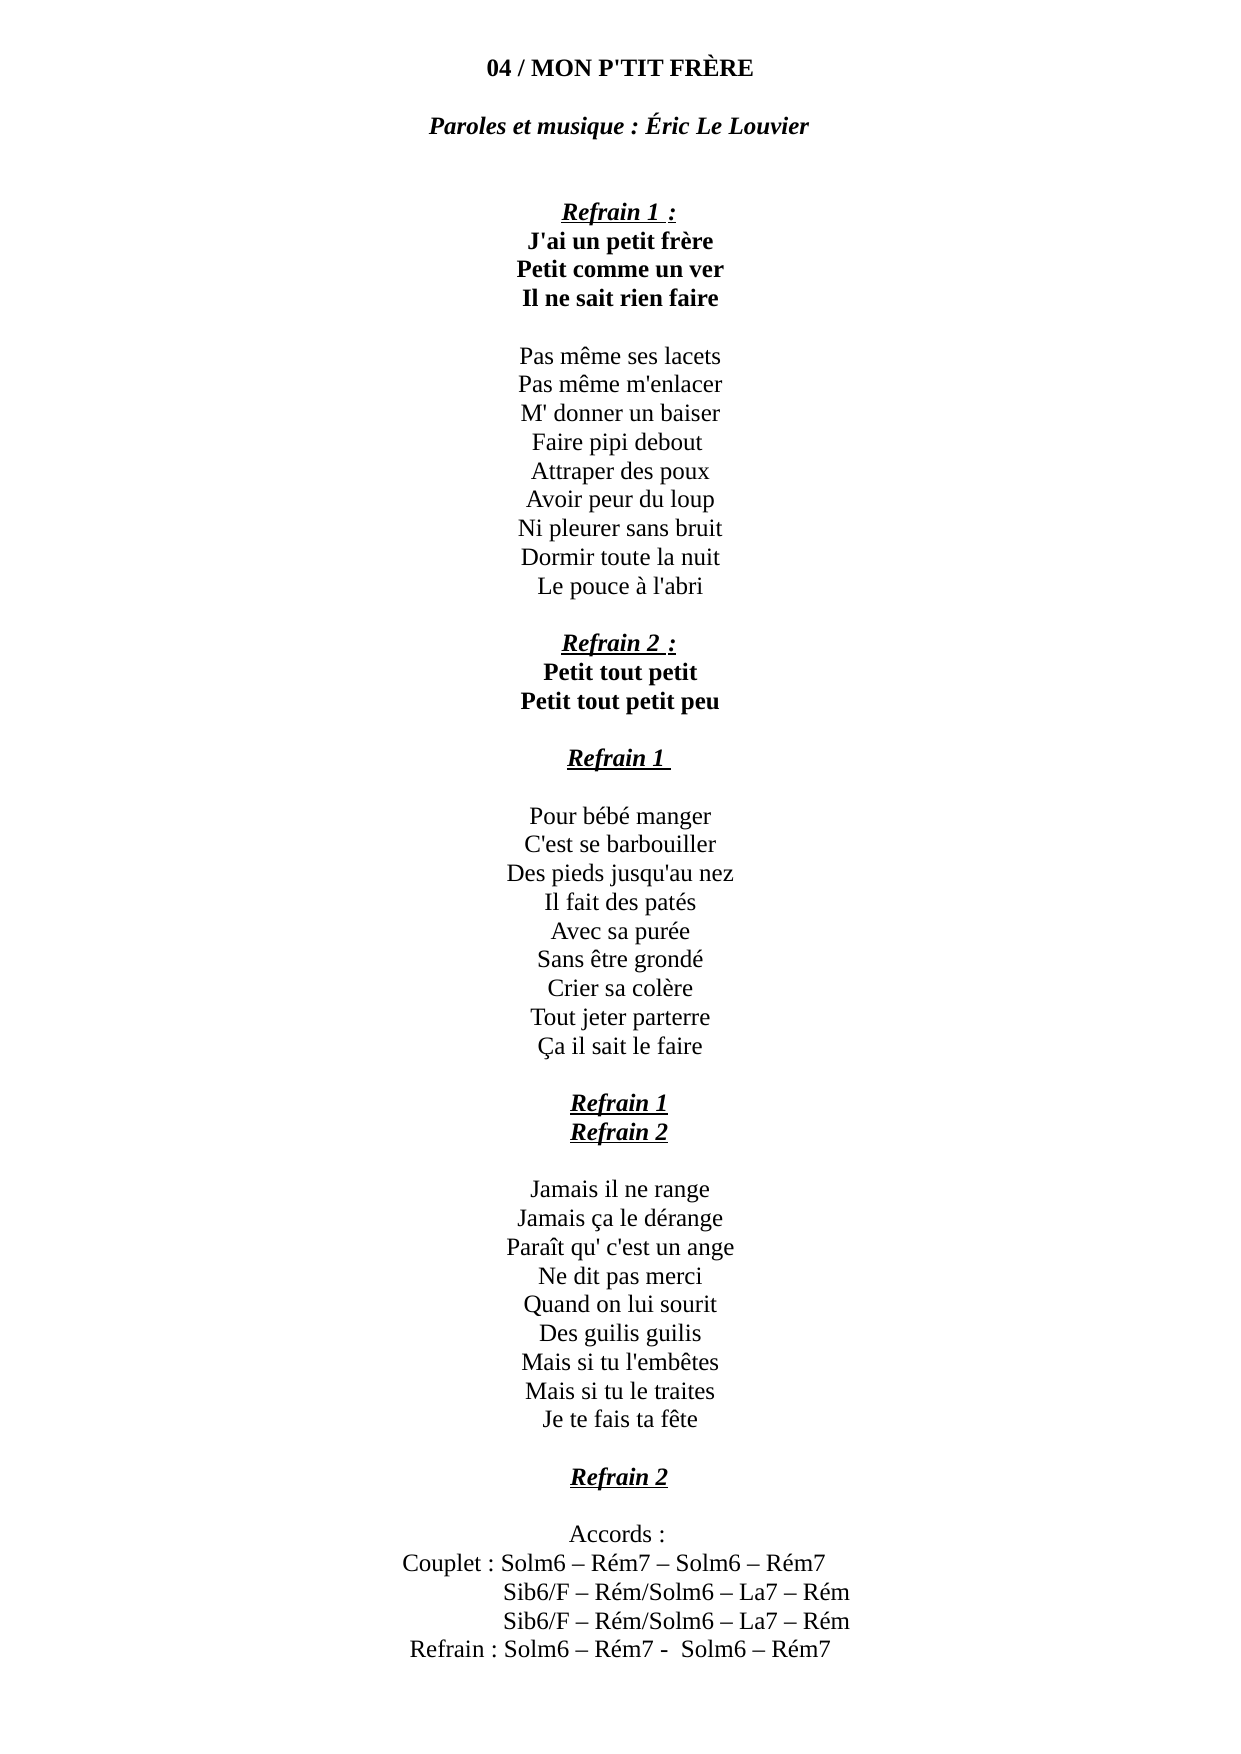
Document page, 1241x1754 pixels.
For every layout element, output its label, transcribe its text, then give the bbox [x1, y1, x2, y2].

text Le pouce à l'abri [118, 571, 1122, 599]
text Mais si tu l'embêtes [118, 1347, 1122, 1376]
text Mais si tu le traites [118, 1376, 1122, 1404]
text Sib6/F – Rém/Solm6 – La7 – Rém [118, 1577, 1122, 1606]
text Refrain 2 : [118, 628, 1122, 657]
text Accords : [118, 1519, 1122, 1548]
text C'est se barbouiller [118, 829, 1122, 858]
text Refrain 2 [118, 1117, 1122, 1146]
text Sib6/F – Rém/Solm6 – La7 – Rém [118, 1606, 1122, 1634]
text Refrain 1 [118, 1088, 1122, 1117]
text Des pieds jusqu'au nez [118, 858, 1122, 887]
text Pas même ses lacets [118, 341, 1122, 369]
text Quand on lui sourit [118, 1289, 1122, 1318]
text Avoir peur du loup [118, 484, 1122, 513]
text Petit tout petit [118, 657, 1122, 686]
text Il fait des patés [118, 887, 1122, 916]
text Attraper des poux [118, 456, 1122, 484]
text Ça il sait le faire [118, 1031, 1122, 1059]
text Je te fais ta fête [118, 1404, 1122, 1433]
text Jamais il ne range [118, 1174, 1122, 1203]
text Des guilis guilis [118, 1318, 1122, 1347]
text Refrain 1 : [118, 197, 1122, 226]
text J'ai un petit frère [118, 226, 1122, 254]
text Jamais ça le dérange [118, 1203, 1122, 1232]
text Il ne sait rien faire [118, 283, 1122, 312]
text Paraît qu' c'est un ange [118, 1232, 1122, 1261]
text Ni pleurer sans bruit [118, 513, 1122, 542]
text Tout jeter parterre [118, 1002, 1122, 1031]
text Refrain 2 [118, 1462, 1122, 1491]
text M' donner un baiser [118, 398, 1122, 427]
text Refrain 1 [118, 743, 1122, 772]
text Ne dit pas merci [118, 1261, 1122, 1289]
text Pas même m'enlacer [118, 369, 1122, 398]
text Faire pipi debout [118, 427, 1122, 456]
text Sans être grondé [118, 944, 1122, 973]
text Avec sa purée [118, 916, 1122, 944]
text Petit comme un ver [118, 254, 1122, 283]
subtitle 04 / MON P'TIT FRÈRE [118, 53, 1122, 82]
text Paroles et musique : Éric Le Louvier [118, 111, 1122, 139]
text Couplet : Solm6 – Rém7 – Solm6 – Rém7 [118, 1548, 1122, 1577]
text Crier sa colère [118, 973, 1122, 1002]
text Refrain : Solm6 – Rém7 - Solm6 – Rém7 [118, 1634, 1122, 1663]
text Dormir toute la nuit [118, 542, 1122, 571]
text Pour bébé manger [118, 801, 1122, 829]
text Petit tout petit peu [118, 686, 1122, 714]
